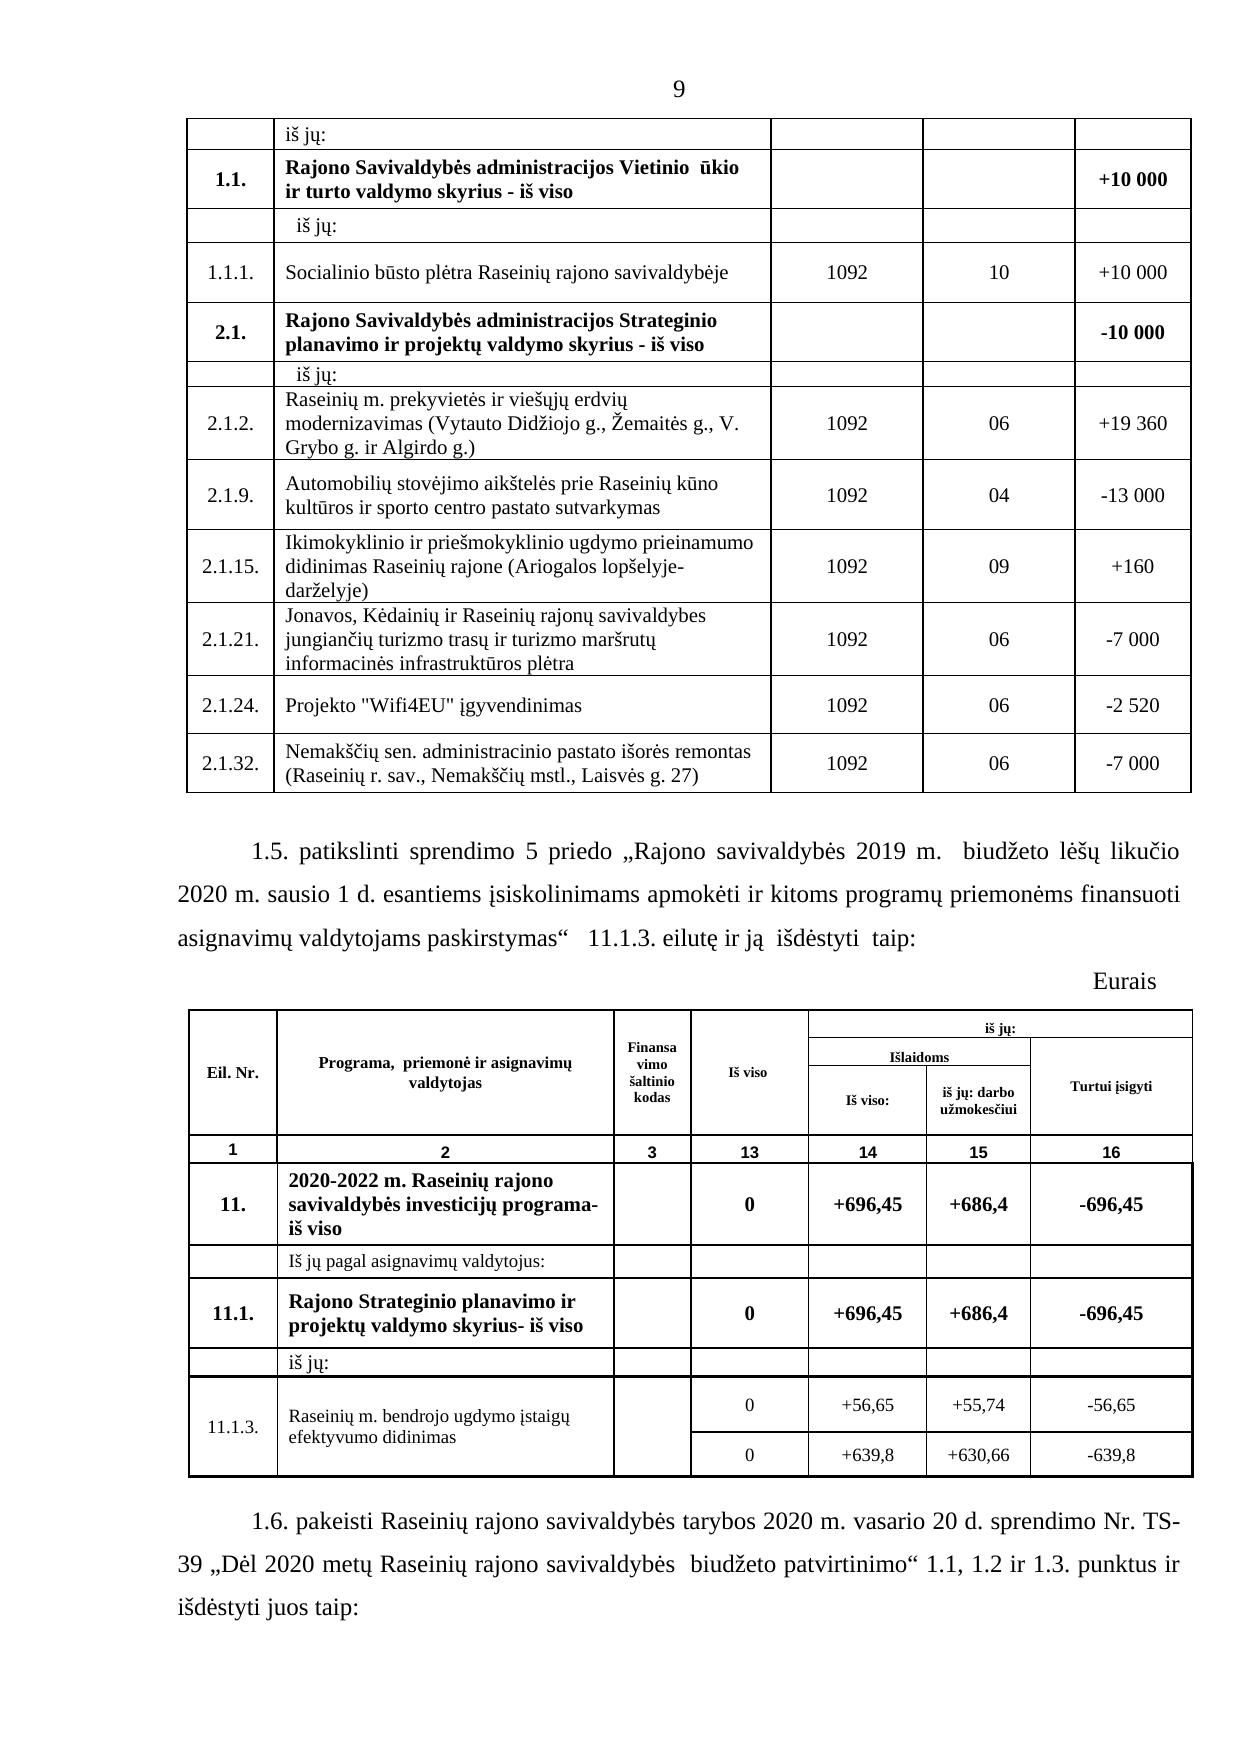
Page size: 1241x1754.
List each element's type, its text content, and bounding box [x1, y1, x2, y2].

table_cell Išlaidoms [809, 1038, 1030, 1065]
table_cell +56,65 [809, 1378, 926, 1431]
table_header Eil. Nr. [190, 1011, 276, 1134]
table_cell 0 [692, 1279, 808, 1347]
table_cell [1076, 362, 1190, 386]
table_cell [1031, 1349, 1191, 1375]
table_cell Jonavos, Kėdainių ir Raseinių rajonų savivaldybes jungiančių turizmo trasų ir turizmo maršrutų informacinės infrastruktūros plėtra [275, 603, 770, 675]
table_cell 06 [924, 387, 1074, 459]
table_cell -56,65 [1031, 1378, 1191, 1431]
table_cell 2020-2022 m. Raseinių rajono savivaldybės investicijų programa- iš viso [278, 1164, 613, 1243]
table_cell 06 [924, 603, 1074, 675]
table_cell [924, 362, 1074, 386]
table_cell Raseinių m. prekyvietės ir viešųjų erdvių modernizavimas (Vytauto Didžiojo g., Žemaitės g., V. Grybo g. ir Algirdo g.) [275, 387, 770, 459]
table_cell +19 360 [1076, 387, 1190, 459]
table_cell -2 520 [1076, 676, 1190, 733]
table_cell [1076, 209, 1190, 242]
table_cell -696,45 [1031, 1279, 1191, 1347]
table_cell [772, 209, 922, 242]
text 1.6. pakeisti Raseinių rajono savivaldybės tarybos 2020 m. vasario 20 d. sprendimo Nr. TS-39 „Dėl 2020 metų Raseinių rajono savivaldybės biudžeto patvirtinimo“ 1.1, 1.2 ir 1.3. punktus ir išdėstyti juos taip: [177, 1506, 1181, 1621]
table_cell 1092 [772, 734, 922, 792]
table_cell 1092 [772, 530, 922, 602]
table_cell [615, 1164, 690, 1243]
table_cell iš jų: [275, 119, 770, 148]
table_cell 09 [924, 530, 1074, 602]
table_cell iš jų: [278, 1349, 613, 1375]
table_cell 1.1.1. [188, 243, 273, 302]
table_cell 0 [692, 1378, 808, 1431]
table_cell [615, 1378, 690, 1475]
table_cell [927, 1349, 1030, 1375]
table_cell [927, 1246, 1030, 1277]
table_cell +696,45 [809, 1279, 926, 1347]
table_cell 2.1.32. [188, 734, 273, 792]
table_cell [924, 119, 1074, 148]
table_cell 3 [615, 1136, 690, 1162]
table_cell [809, 1246, 926, 1277]
table_cell 10 [924, 243, 1074, 302]
table_cell Iš jų pagal asignavimų valdytojus: [278, 1246, 613, 1277]
table_cell 15 [927, 1136, 1030, 1162]
table_cell 0 [692, 1433, 808, 1475]
table_cell [772, 119, 922, 148]
table_cell [190, 1246, 277, 1277]
table_cell -7 000 [1076, 734, 1190, 792]
table_cell Rajono Savivaldybės administracijos Strateginio planavimo ir projektų valdymo skyrius - iš viso [275, 303, 770, 361]
table_cell [188, 119, 273, 148]
table_cell 14 [809, 1136, 926, 1162]
table_cell 2.1.2. [188, 387, 273, 459]
table_cell Socialinio būsto plėtra Raseinių rajono savivaldybėje [275, 243, 770, 302]
table_cell [188, 209, 273, 242]
table_cell [772, 362, 922, 386]
table_cell 1092 [772, 387, 922, 459]
table_cell Nemakščių sen. administracinio pastato išorės remontas (Raseinių r. sav., Nemakščių mstl., Laisvės g. 27) [275, 734, 770, 792]
text 1.5. patikslinti sprendimo 5 priedo „Rajono savivaldybės 2019 m. biudžeto lėšų likučio 2020 m. sausio 1 d. esantiems įsiskolinimams apmokėti ir kitoms programų priemonėms finansuoti asignavimų valdytojams paskirstymas“ 11.1.3. eilutę ir ją išdėstyti taip: [177, 836, 1181, 951]
table_cell 13 [692, 1136, 808, 1162]
table_cell [692, 1349, 808, 1375]
table_cell Projekto "Wifi4EU" įgyvendinimas [275, 676, 770, 733]
table_cell 04 [924, 460, 1074, 529]
table_cell [924, 209, 1074, 242]
table_cell 0 [692, 1164, 808, 1243]
table_cell 1092 [772, 460, 922, 529]
table_cell 2.1.24. [188, 676, 273, 733]
table_cell 1092 [772, 603, 922, 675]
table_cell Iš viso: [809, 1066, 926, 1134]
table_cell 2.1. [188, 303, 273, 361]
table_cell [1031, 1246, 1191, 1277]
table_cell Ikimokyklinio ir priešmokyklinio ugdymo prieinamumo didinimas Raseinių rajone (Ariogalos lopšelyje-darželyje) [275, 530, 770, 602]
table_cell 1.1. [188, 150, 273, 208]
table_cell -13 000 [1076, 460, 1190, 529]
table_cell [615, 1349, 690, 1375]
text Eurais [177, 966, 1181, 994]
table_cell [772, 150, 922, 208]
table_cell +686,4 [927, 1164, 1030, 1243]
table_cell +630,66 [927, 1433, 1030, 1475]
table_cell 11.1.3. [190, 1378, 277, 1475]
table_cell 16 [1031, 1136, 1192, 1162]
table_cell +10 000 [1076, 243, 1190, 302]
table_header Finansavimo šaltinio kodas [615, 1011, 690, 1134]
table_cell iš jų: darbo užmokesčiui [927, 1066, 1030, 1134]
table_header Programa, priemonė ir asignavimų valdytojas [278, 1011, 613, 1134]
table_cell [924, 303, 1074, 361]
table_cell +696,45 [809, 1164, 926, 1243]
table_cell 11. [190, 1164, 277, 1243]
table_cell 2 [278, 1136, 613, 1162]
table_cell [772, 303, 922, 361]
table_cell +639,8 [809, 1433, 926, 1475]
table_cell iš jų: [275, 362, 770, 386]
table_cell -639,8 [1031, 1433, 1191, 1475]
table_cell [692, 1246, 808, 1277]
table_cell +160 [1076, 530, 1190, 602]
table_header Iš viso [692, 1011, 808, 1134]
table_cell 06 [924, 676, 1074, 733]
table_cell -7 000 [1076, 603, 1190, 675]
table_cell [1076, 119, 1190, 148]
table_cell 2.1.15. [188, 530, 273, 602]
table_cell 1 [190, 1136, 276, 1162]
table_cell [188, 362, 273, 386]
table_cell 2.1.9. [188, 460, 273, 529]
table_cell 2.1.21. [188, 603, 273, 675]
table_cell Rajono Savivaldybės administracijos Vietinio ūkio ir turto valdymo skyrius - iš viso [275, 150, 770, 208]
table_cell 1092 [772, 243, 922, 302]
table_cell -10 000 [1076, 303, 1190, 361]
table_cell Rajono Strateginio planavimo ir projektų valdymo skyrius- iš viso [278, 1279, 613, 1347]
table_cell [615, 1246, 690, 1277]
table_cell 06 [924, 734, 1074, 792]
table_cell -696,45 [1031, 1164, 1191, 1243]
table_cell iš jų: [275, 209, 770, 242]
table_cell [615, 1279, 690, 1347]
table_cell 1092 [772, 676, 922, 733]
table_cell [190, 1349, 277, 1375]
table_header iš jų: [809, 1011, 1192, 1037]
table_cell +686,4 [927, 1279, 1030, 1347]
table_cell Turtui įsigyti [1031, 1038, 1192, 1134]
table_cell Raseinių m. bendrojo ugdymo įstaigų efektyvumo didinimas [278, 1378, 613, 1475]
table_cell [809, 1349, 926, 1375]
table_cell +55,74 [927, 1378, 1030, 1431]
table_cell [924, 150, 1074, 208]
table_cell Automobilių stovėjimo aikštelės prie Raseinių kūno kultūros ir sporto centro pastato sutvarkymas [275, 460, 770, 529]
table_cell +10 000 [1076, 150, 1190, 208]
table_cell 11.1. [190, 1279, 277, 1347]
